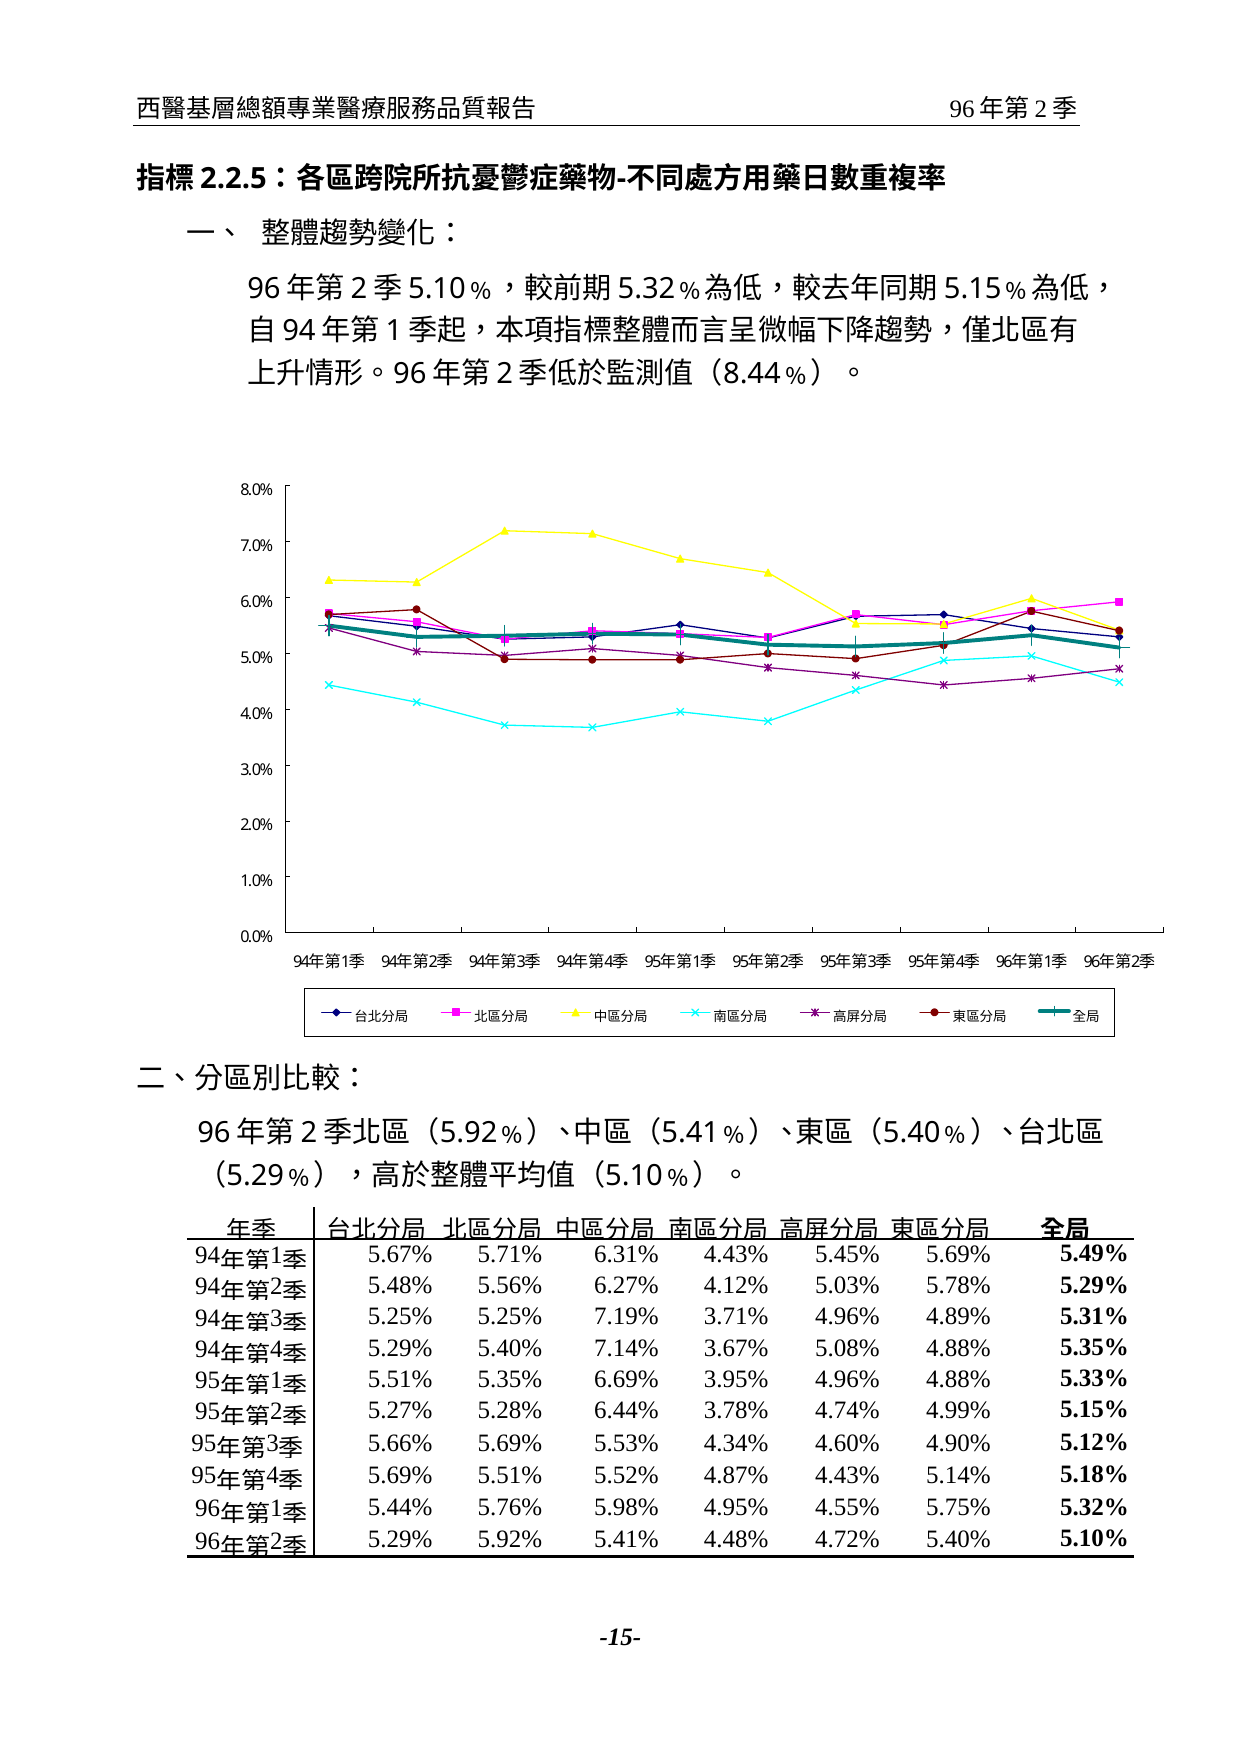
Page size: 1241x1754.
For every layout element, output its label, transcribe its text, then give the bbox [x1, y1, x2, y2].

text 二、分區別比較： [136, 1054, 1104, 1096]
text 指標2.2.5：各區跨院所抗憂鬱症藥物-不同處方用藥日數重複率 [136, 155, 1104, 197]
text 96年第2季5.10﹪，較前期5.32﹪為低，較去年同期5.15﹪為低，自94年第1季起，本項指標整體而言呈微幅下降趨勢，僅北區有上升情形。96年第2季低於監測值（8.44﹪）。 [247, 264, 1104, 392]
text 96年第2季北區（5.92﹪）、中區（5.41﹪）、東區（5.40﹪）、台北區（5.29﹪），高於整體平均值（5.10﹪）。 [197, 1109, 1104, 1194]
list 整體趨勢變化： [186, 209, 1104, 252]
